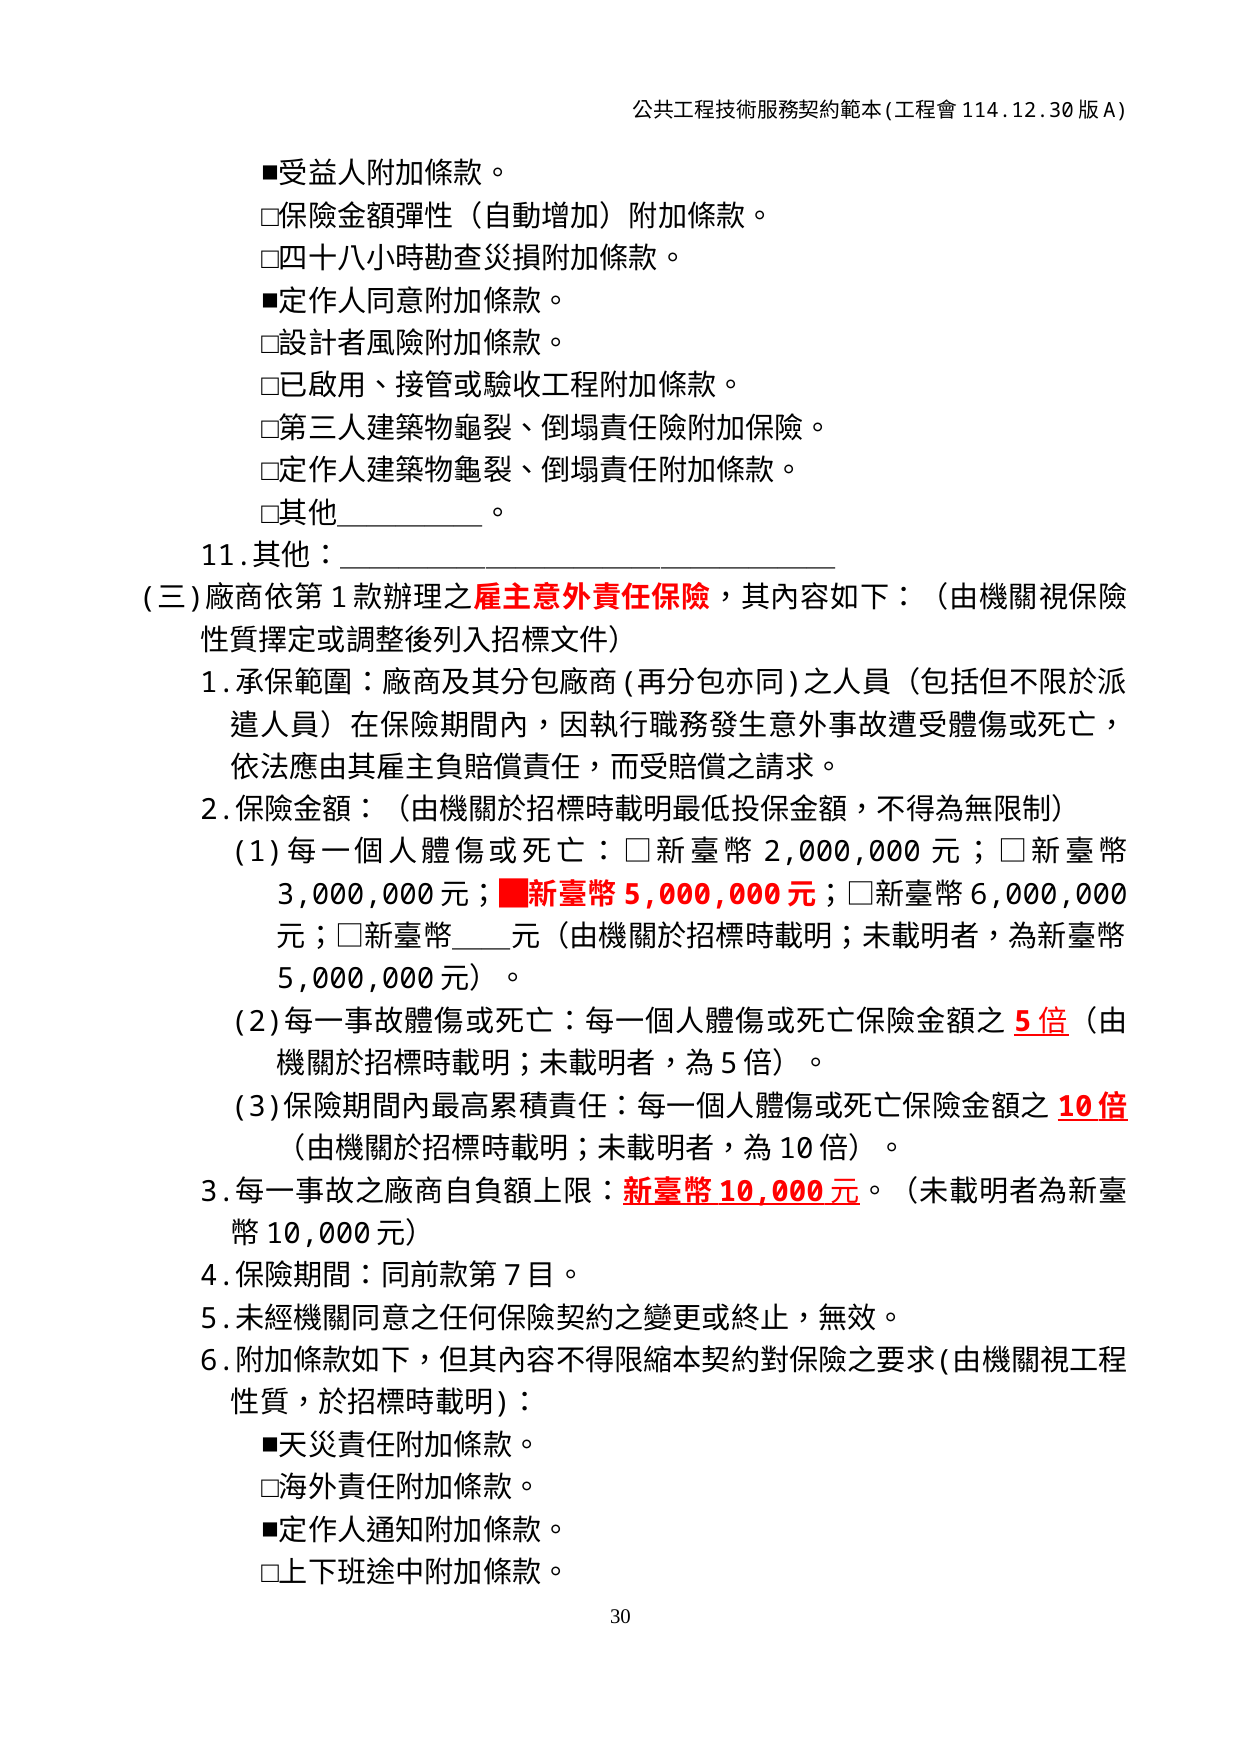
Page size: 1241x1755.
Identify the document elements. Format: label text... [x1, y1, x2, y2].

text ■定作人通知附加條款。 [261, 1506, 1128, 1549]
text □海外責任附加條款。 [261, 1464, 1128, 1506]
text 1.承保範圍：廠商及其分包廠商(再分包亦同)之人員（包括但不限於派遣人員）在保險期間內，因執行職務發生意外事故遭受體傷或死亡，依法應由其雇主負賠償責任，而受賠償之請求。 [200, 659, 1128, 786]
text □上下班途中附加條款。 [261, 1549, 1128, 1591]
text 4.保險期間：同前款第7目。 [200, 1252, 1128, 1294]
text □定作人建築物龜裂、倒塌責任附加條款。 [261, 447, 1128, 489]
text 2.保險金額：（由機關於招標時載明最低投保金額，不得為無限制） [200, 786, 1128, 828]
text □設計者風險附加條款。 [261, 319, 1128, 362]
text □四十八小時勘查災損附加條款。 [261, 235, 1128, 277]
text 6.附加條款如下，但其內容不得限縮本契約對保險之要求(由機關視工程性質，於招標時載明)： [200, 1337, 1128, 1421]
text 11.其他：＿＿＿＿＿＿＿＿＿＿＿＿＿＿＿＿＿ [200, 532, 1128, 574]
text ■定作人同意附加條款。 [261, 277, 1128, 319]
text ■受益人附加條款。 [261, 150, 1128, 192]
text ■天災責任附加條款。 [261, 1421, 1128, 1464]
text 5.未經機關同意之任何保險契約之變更或終止，無效。 [200, 1294, 1128, 1337]
text □第三人建築物龜裂、倒塌責任險附加保險。 [261, 404, 1128, 447]
text (3)保險期間內最高累積責任：每一個人體傷或死亡保險金額之10倍（由機關於招標時載明；未載明者，為10倍）。 [231, 1082, 1128, 1167]
text □已啟用、接管或驗收工程附加條款。 [261, 362, 1128, 404]
text (1)每一個人體傷或死亡：□新臺幣2,000,000元；□新臺幣3,000,000元；█新臺幣5,000,000元；□新臺幣6,000,000元；□新臺幣＿＿元（由機關於招標時載明；未載明者，為新臺幣5,000,000元）。 [231, 828, 1128, 997]
text □其他＿＿＿＿＿。 [261, 489, 1128, 532]
text 3.每一事故之廠商自負額上限：新臺幣10,000元。（未載明者為新臺幣10,000元） [200, 1167, 1128, 1252]
text (2)每一事故體傷或死亡：每一個人體傷或死亡保險金額之5倍（由機關於招標時載明；未載明者，為5倍）。 [231, 997, 1128, 1082]
text (三)廠商依第1款辦理之雇主意外責任保險，其內容如下：（由機關視保險性質擇定或調整後列入招標文件） [139, 574, 1128, 659]
text □保險金額彈性（自動增加）附加條款。 [261, 192, 1128, 235]
